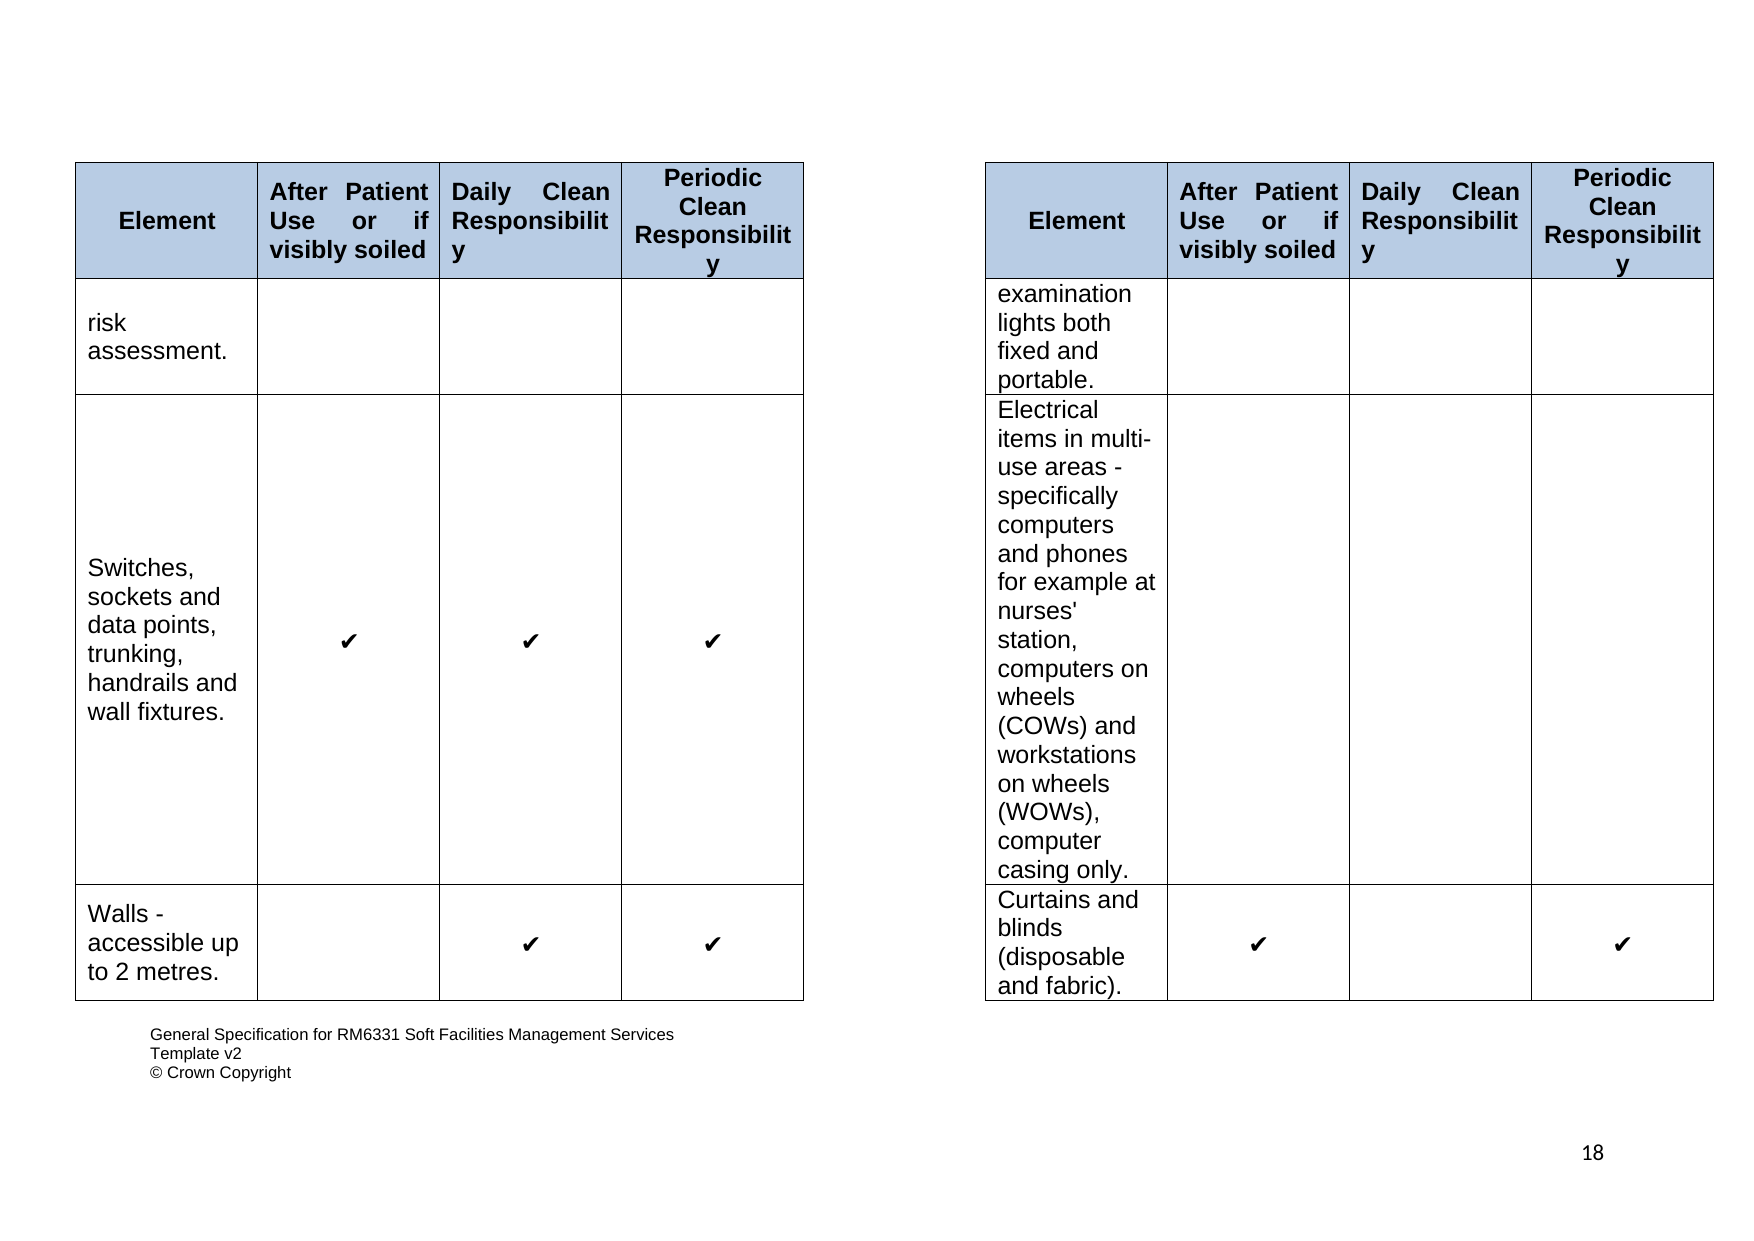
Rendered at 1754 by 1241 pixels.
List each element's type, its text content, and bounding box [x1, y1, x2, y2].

table_cell [804, 394, 985, 884]
table_cell [1532, 395, 1713, 884]
table_header After Patient Use or if visibly soiled [258, 163, 439, 278]
table_cell risk assessment. [76, 279, 257, 394]
table_cell Switches, sockets and data points, trunking, handrails and wall fixtures. [76, 395, 257, 884]
table_cell [804, 884, 985, 1000]
table_cell ✔ [440, 395, 621, 884]
table_cell Curtains and blinds (disposable and fabric). [986, 885, 1167, 1000]
table_cell ✔ [1168, 885, 1349, 1000]
table_header Periodic Clean Responsibility [622, 163, 803, 278]
table_header Element [986, 163, 1167, 278]
table_cell [1168, 279, 1349, 394]
table_header Daily Clean Responsibility [1350, 163, 1531, 278]
table_header Daily Clean Responsibility [440, 163, 621, 278]
table_cell [1350, 279, 1531, 394]
table_header Periodic Clean Responsibility [1532, 163, 1713, 278]
table_cell ✔ [440, 885, 621, 1000]
table_cell [258, 279, 439, 394]
table_cell ✔ [622, 395, 803, 884]
table_cell [622, 279, 803, 394]
table_cell ✔ [258, 395, 439, 884]
table_cell [440, 279, 621, 394]
table_cell [1350, 395, 1531, 884]
table_header [804, 162, 985, 278]
table_cell [1168, 395, 1349, 884]
table_cell [1350, 885, 1531, 1000]
table_cell Walls - accessible up to 2 metres. [76, 885, 257, 1000]
table_cell Electrical items in multi-use areas - specifically computers and phones for example at nurses' station, computers on wheels (COWs) and workstations on wheels (WOWs), computer casing only. [986, 395, 1167, 884]
table_cell ✔ [622, 885, 803, 1000]
table_header After Patient Use or if visibly soiled [1168, 163, 1349, 278]
table_cell [804, 278, 985, 394]
table_cell [1532, 279, 1713, 394]
table_cell [258, 885, 439, 1000]
table_cell ✔ [1532, 885, 1713, 1000]
table_header Element [76, 163, 257, 278]
table_cell examination lights both fixed and portable. [986, 279, 1167, 394]
